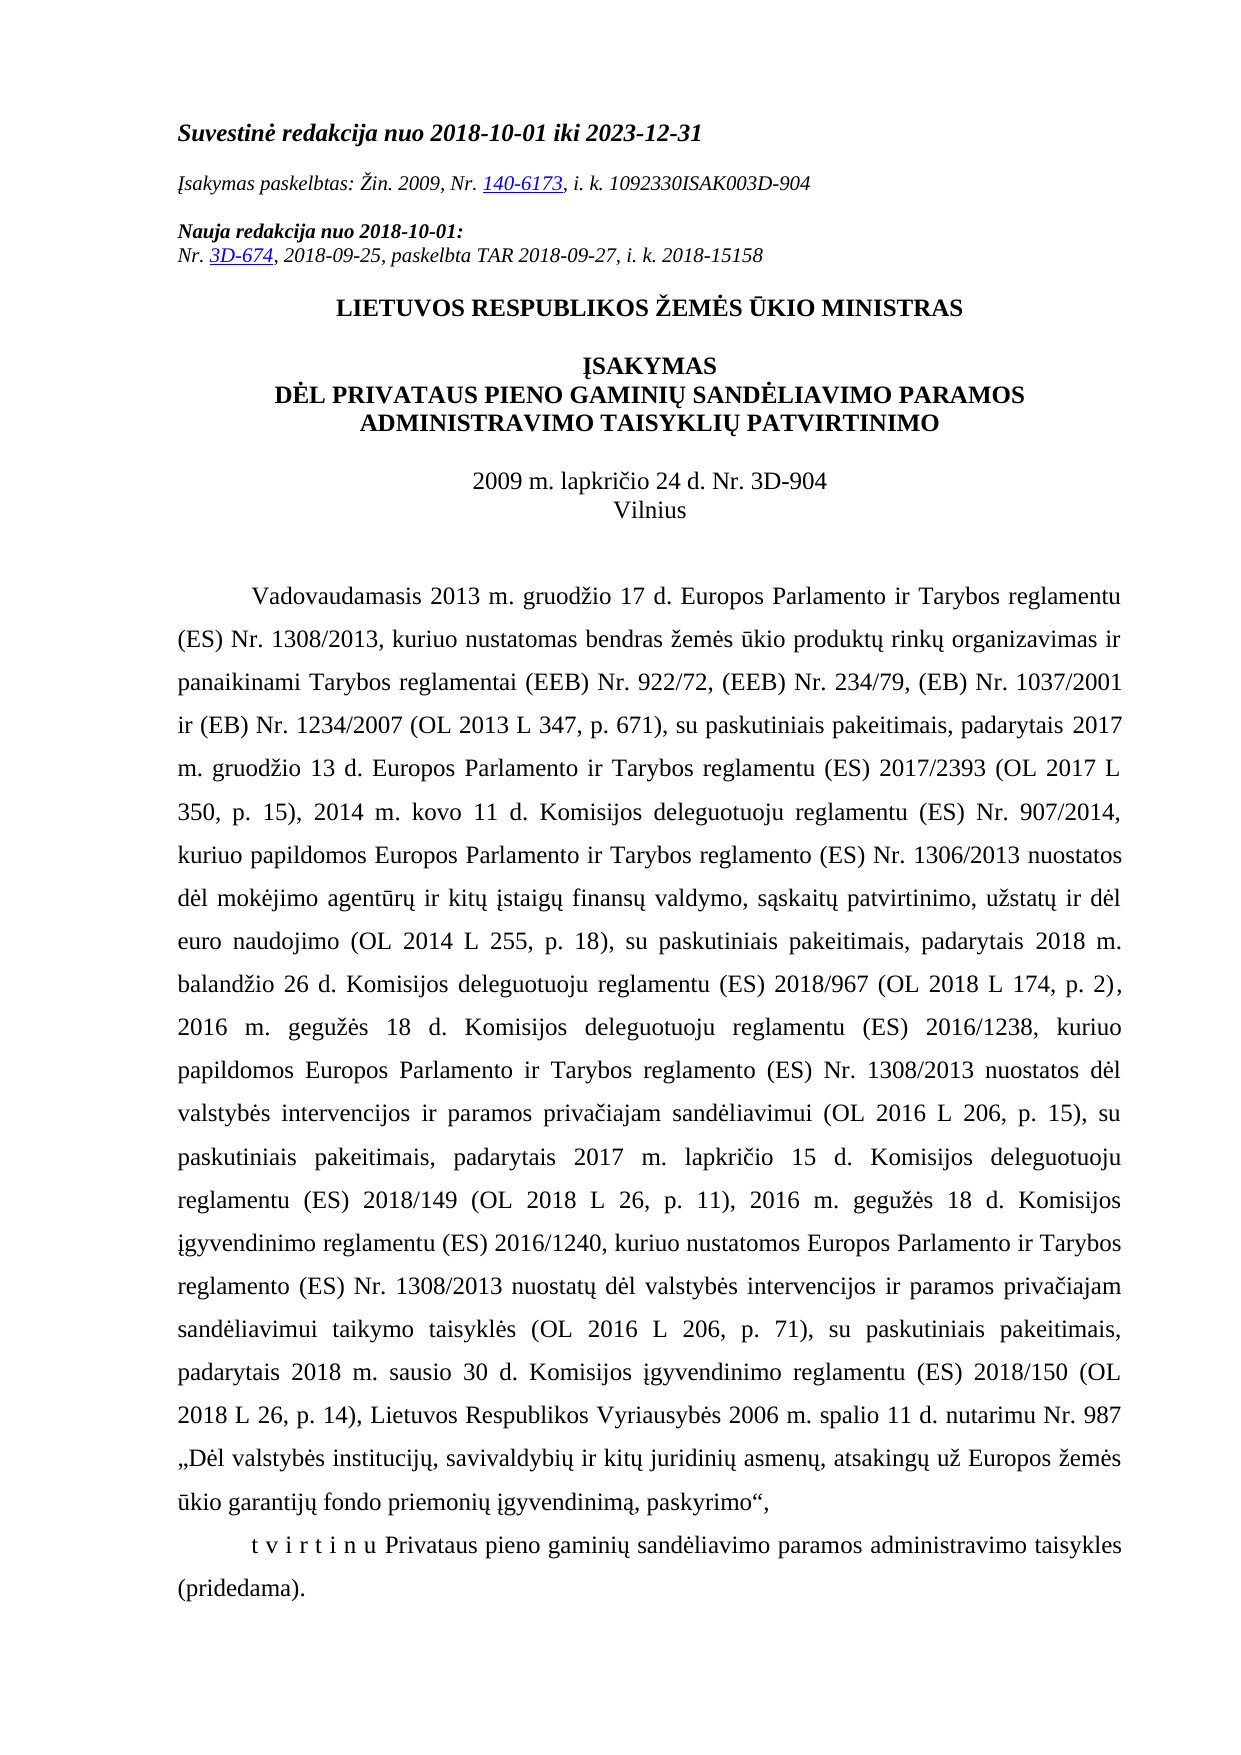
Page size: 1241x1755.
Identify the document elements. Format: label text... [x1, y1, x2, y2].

text Vilnius [177, 495, 1122, 523]
text ĮSAKYMAS [177, 351, 1122, 380]
text Suvestinė redakcija nuo 2018-10-01 iki 2023-12-31 [177, 118, 1122, 147]
text Nauja redakcija nuo 2018-10-01: [177, 219, 1122, 243]
text DĖL PRIVATAUS PIENO GAMINIŲ SANDĖLIAVIMO PARAMOS ADMINISTRAVIMO TAISYKLIŲ PATVIRTINIMO [177, 380, 1122, 437]
text LIETUVOS RESPUBLIKOS ŽEMĖS ŪKIO MINISTRAS [177, 293, 1122, 322]
text Vadovaudamasis 2013 m. gruodžio 17 d. Europos Parlamento ir Tarybos reglamentu (ES) Nr. 1308/2013, kuriuo nustatomas bendras žemės ūkio produktų rinkų organizavimas ir panaikinami Tarybos reglamentai (EEB) Nr. 922/72, (EEB) Nr. 234/79, (EB) Nr. 1037/2001 ir (EB) Nr. 1234/2007 (OL 2013 L 347, p. 671), su paskutiniais pakeitimais, padarytais 2017 m. gruodžio 13 d. Europos Parlamento ir Tarybos reglamentu (ES) 2017/2393 (OL 2017 L 350, p. 15), 2014 m. kovo 11 d. Komisijos deleguotuoju reglamentu (ES) Nr. 907/2014, kuriuo papildomos Europos Parlamento ir Tarybos reglamento (ES) Nr. 1306/2013 nuostatos dėl mokėjimo agentūrų ir kitų įstaigų finansų valdymo, sąskaitų patvirtinimo, užstatų ir dėl euro naudojimo (OL 2014 L 255, p. 18), su paskutiniais pakeitimais, padarytais 2018 m. balandžio 26 d. Komisijos deleguotuoju reglamentu (ES) 2018/967 (OL 2018 L 174, p. 2), 2016 m. gegužės 18 d. Komisijos deleguotuoju reglamentu (ES) 2016/1238, kuriuo papildomos Europos Parlamento ir Tarybos reglamento (ES) Nr. 1308/2013 nuostatos dėl valstybės intervencijos ir paramos privačiajam sandėliavimui (OL 2016 L 206, p. 15), su paskutiniais pakeitimais, padarytais 2017 m. lapkričio 15 d. Komisijos deleguotuoju reglamentu (ES) 2018/149 (OL 2018 L 26, p. 11), 2016 m. gegužės 18 d. Komisijos įgyvendinimo reglamentu (ES) 2016/1240, kuriuo nustatomos Europos Parlamento ir Tarybos reglamento (ES) Nr. 1308/2013 nuostatų dėl valstybės intervencijos ir paramos privačiajam sandėliavimui taikymo taisyklės (OL 2016 L 206, p. 71), su paskutiniais pakeitimais, padarytais 2018 m. sausio 30 d. Komisijos įgyvendinimo reglamentu (ES) 2018/150 (OL 2018 L 26, p. 14), Lietuvos Respublikos Vyriausybės 2006 m. spalio 11 d. nutarimu Nr. 987 „Dėl valstybės institucijų, savivaldybių ir kitų juridinių asmenų, atsakingų už Europos žemės ūkio garantijų fondo priemonių įgyvendinimą, paskyrimo“, [177, 581, 1122, 1515]
text Nr. 3D-674, 2018-09-25, paskelbta TAR 2018-09-27, i. k. 2018-15158 [177, 243, 1122, 267]
text 2009 m. lapkričio 24 d. Nr. 3D-904 [177, 466, 1122, 495]
text t v i r t i n u Privataus pieno gaminių sandėliavimo paramos administravimo taisykles (pridedama). [177, 1530, 1122, 1602]
text Įsakymas paskelbtas: Žin. 2009, Nr. 140-6173, i. k. 1092330ISAK003D-904 [177, 171, 1122, 195]
